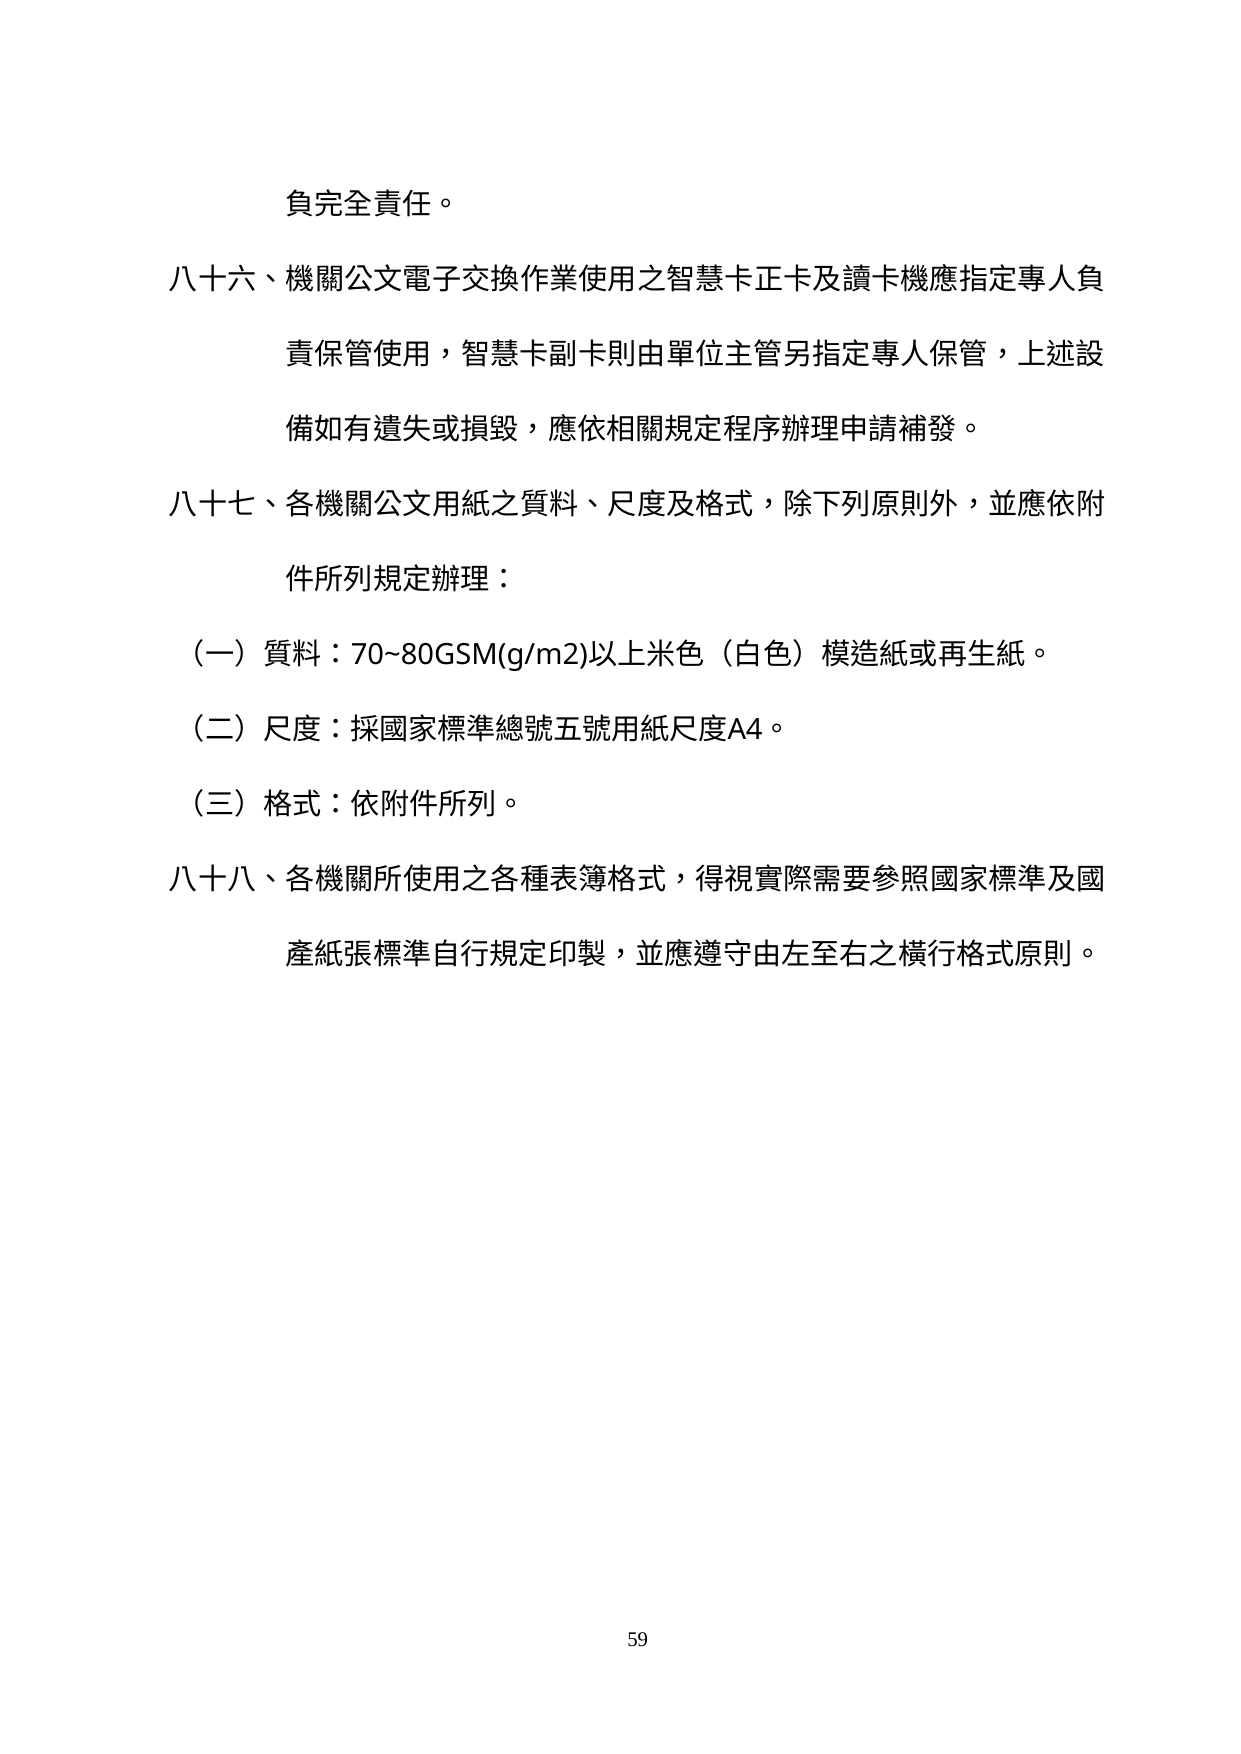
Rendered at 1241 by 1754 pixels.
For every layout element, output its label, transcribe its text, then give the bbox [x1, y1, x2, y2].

text （二）尺度：採國家標準總號五號用紙尺度A4。 [176, 689, 1106, 764]
text 負完全責任。 [169, 164, 1106, 239]
text 八十八、各機關所使用之各種表簿格式，得視實際需要參照國家標準及國產紙張標準自行規定印製，並應遵守由左至右之橫行格式原則。 [169, 839, 1106, 989]
text 八十六、機關公文電子交換作業使用之智慧卡正卡及讀卡機應指定專人負責保管使用，智慧卡副卡則由單位主管另指定專人保管，上述設備如有遺失或損毀，應依相關規定程序辦理申請補發。 [169, 239, 1106, 464]
text （三）格式：依附件所列。 [176, 764, 1106, 839]
text 八十七、各機關公文用紙之質料、尺度及格式，除下列原則外，並應依附件所列規定辦理： [169, 464, 1106, 614]
text （一）質料：70~80GSM(g/m2)以上米色（白色）模造紙或再生紙。 [176, 614, 1106, 689]
